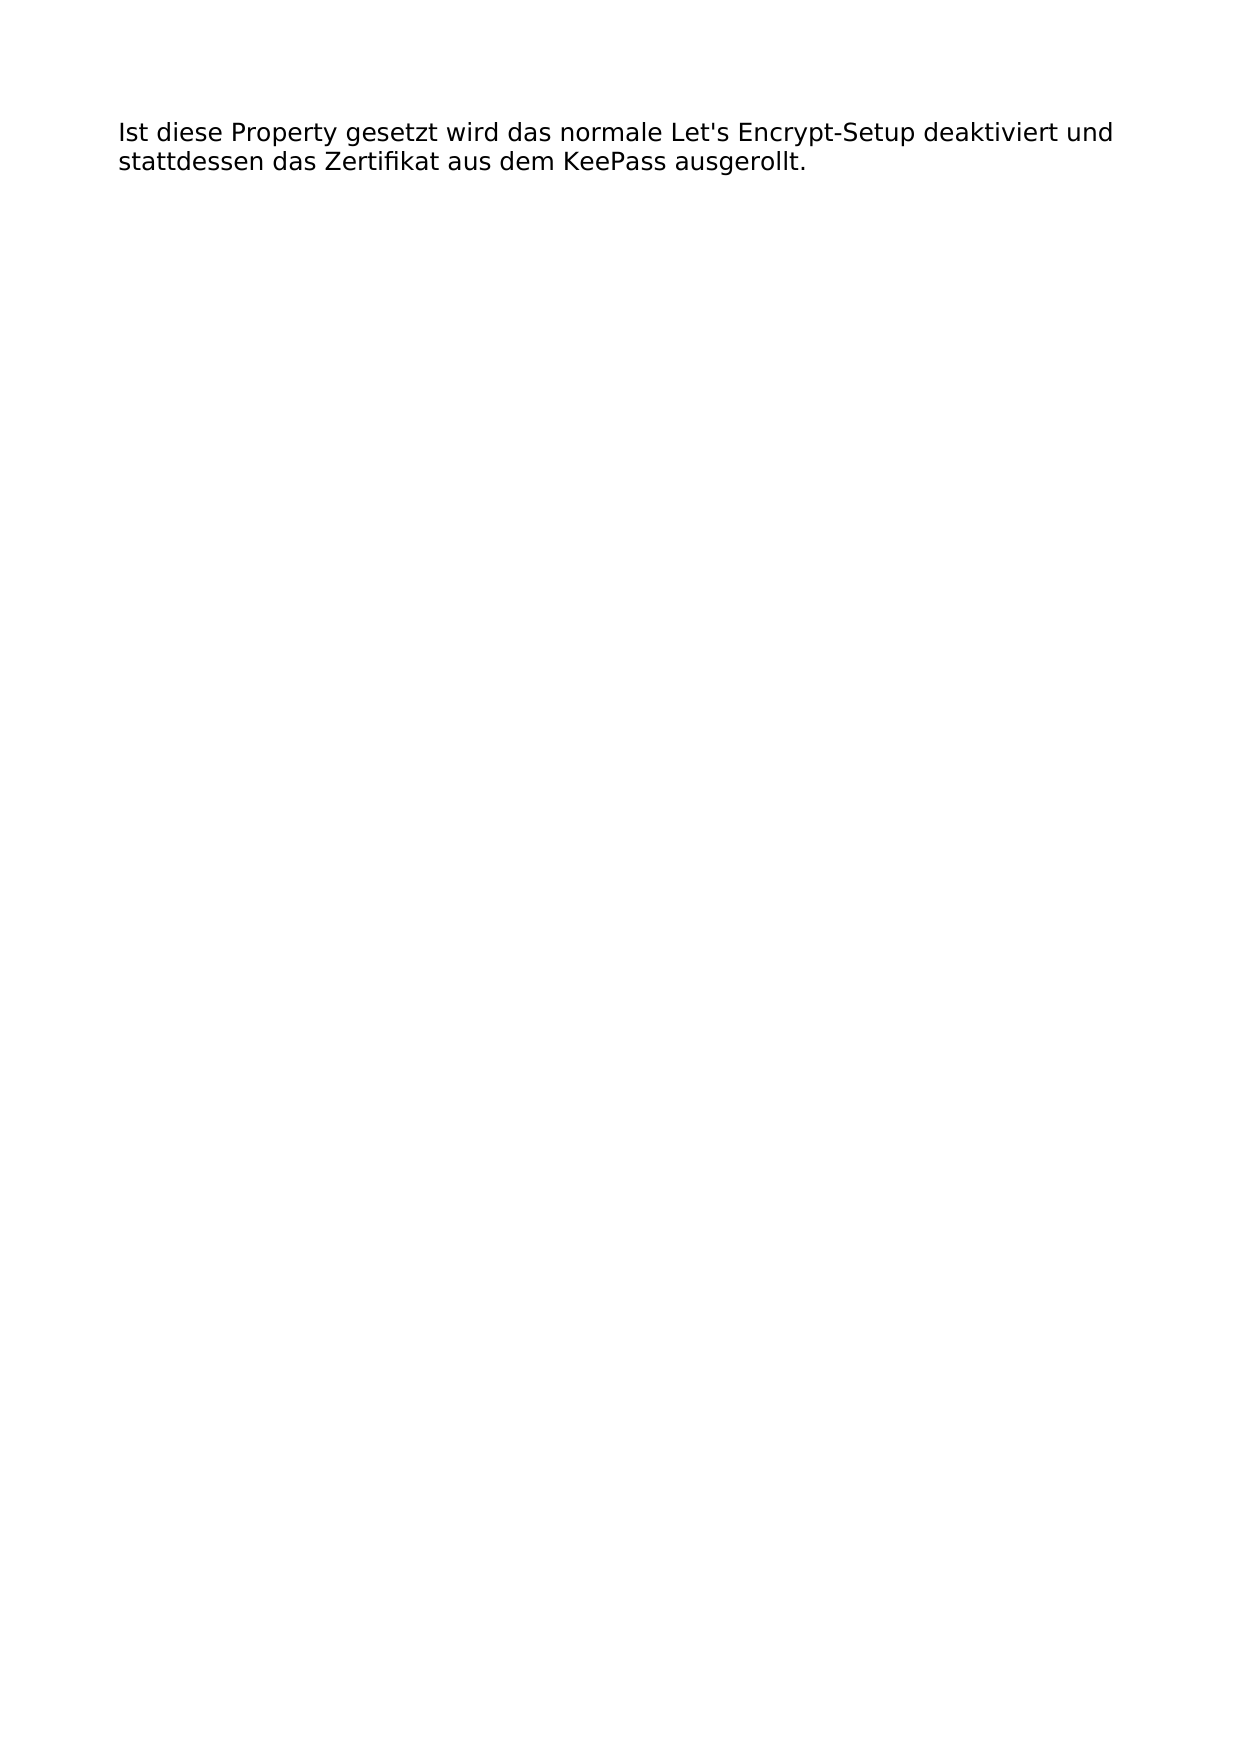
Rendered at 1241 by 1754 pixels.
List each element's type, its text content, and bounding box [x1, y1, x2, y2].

text Ist diese Property gesetzt wird das normale Let's Encrypt-Setup deaktiviert und stattdessen das Zertifikat aus dem KeePass ausgerollt. [118, 118, 1122, 176]
